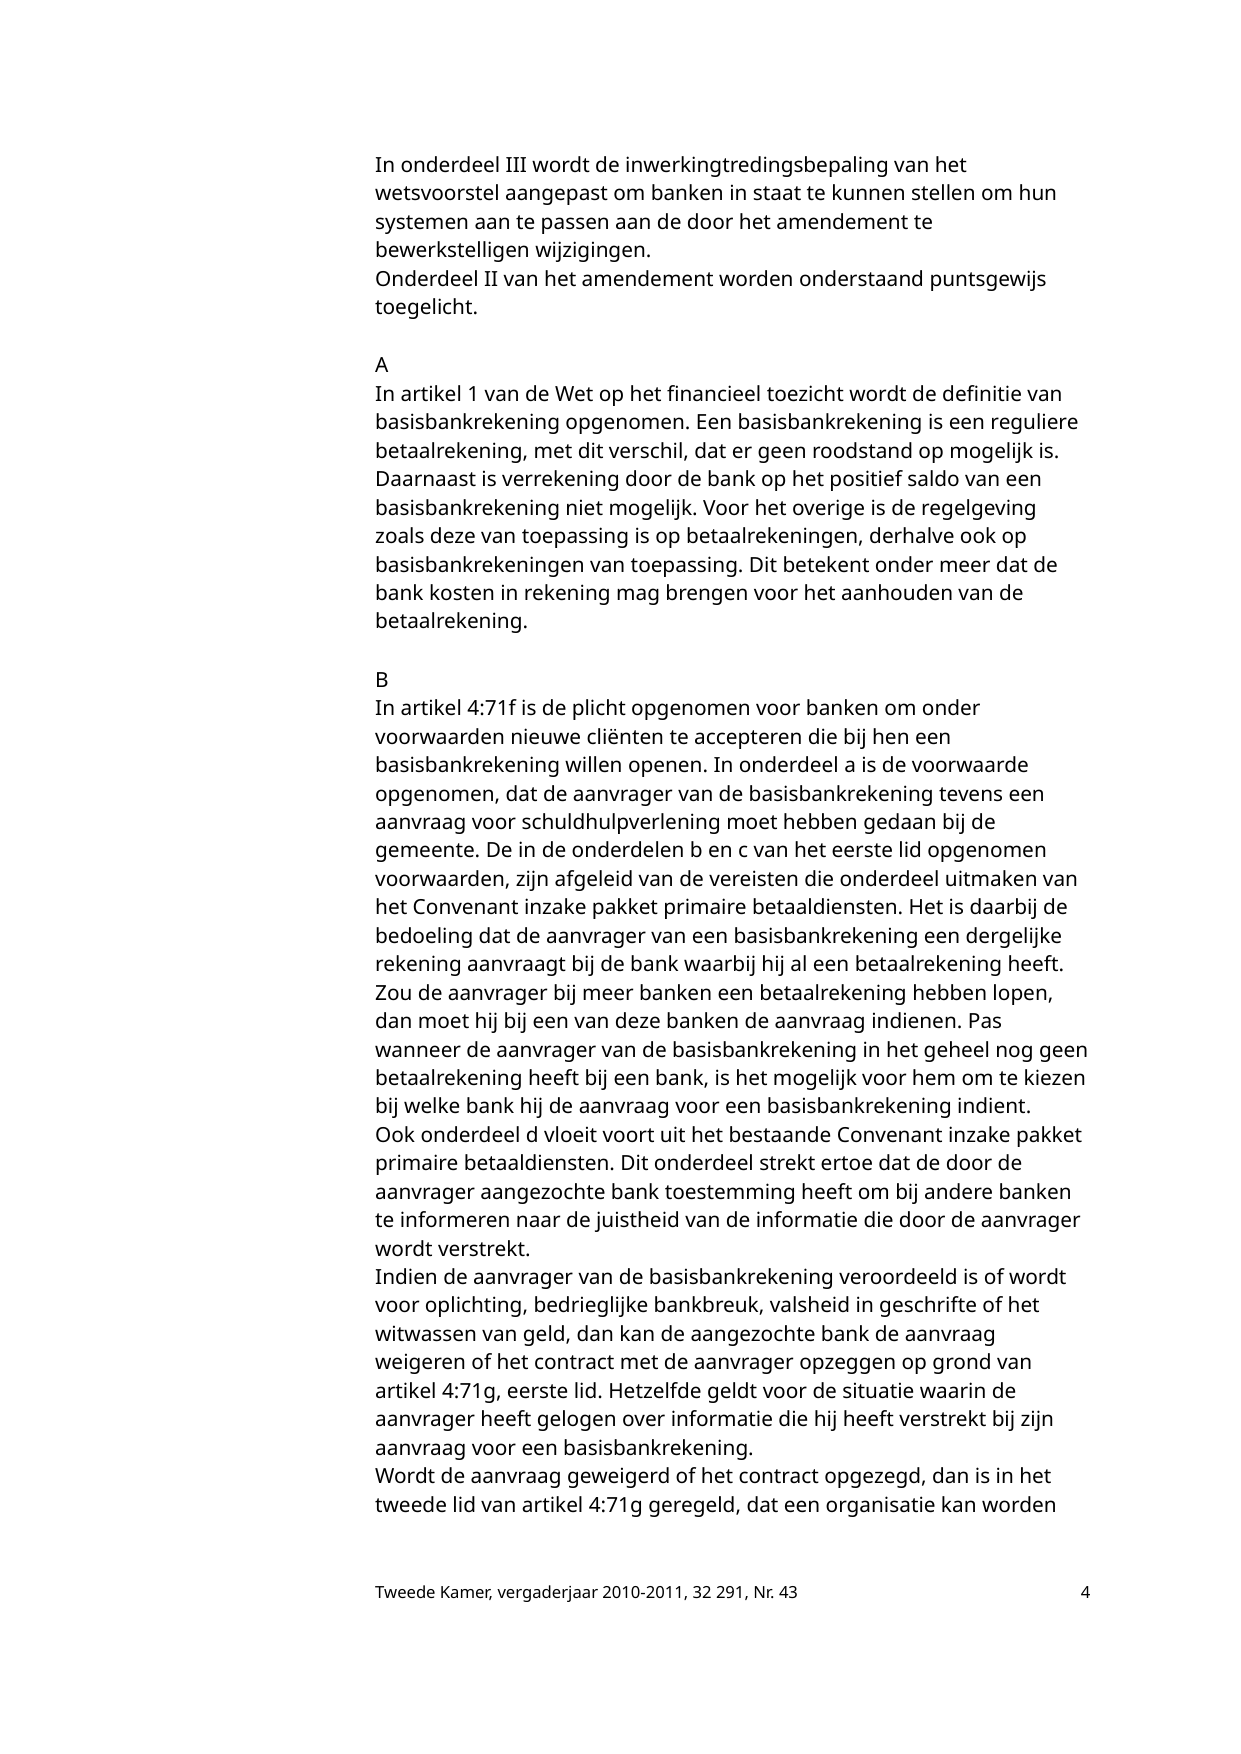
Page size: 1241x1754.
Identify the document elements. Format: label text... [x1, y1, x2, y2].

text A [375, 351, 1090, 379]
text In artikel 1 van de Wet op het financieel toezicht wordt de definitie van basisbankrekening opgenomen. Een basisbankrekening is een reguliere betaalrekening, met dit verschil, dat er geen roodstand op mogelijk is. Daarnaast is verrekening door de bank op het positief saldo van een basisbankrekening niet mogelijk. Voor het overige is de regelgeving zoals deze van toepassing is op betaalrekeningen, derhalve ook op basisbankrekeningen van toepassing. Dit betekent onder meer dat de bank kosten in rekening mag brengen voor het aanhouden van de betaalrekening. [375, 379, 1090, 635]
text Ook onderdeel d vloeit voort uit het bestaande Convenant inzake pakket primaire betaaldiensten. Dit onderdeel strekt ertoe dat de door de aanvrager aangezochte bank toestemming heeft om bij andere banken te informeren naar de juistheid van de informatie die door de aanvrager wordt verstrekt. [375, 1120, 1090, 1262]
text Indien de aanvrager van de basisbankrekening veroordeeld is of wordt voor oplichting, bedrieglijke bankbreuk, valsheid in geschrifte of het witwassen van geld, dan kan de aangezochte bank de aanvraag weigeren of het contract met de aanvrager opzeggen op grond van artikel 4:71g, eerste lid. Hetzelfde geldt voor de situatie waarin de aanvrager heeft gelogen over informatie die hij heeft verstrekt bij zijn aanvraag voor een basisbankrekening. [375, 1262, 1090, 1461]
text In artikel 4:71f is de plicht opgenomen voor banken om onder voorwaarden nieuwe cliënten te accepteren die bij hen een basisbankrekening willen openen. In onderdeel a is de voorwaarde opgenomen, dat de aanvrager van de basisbankrekening tevens een aanvraag voor schuldhulpverlening moet hebben gedaan bij de gemeente. De in de onderdelen b en c van het eerste lid opgenomen voorwaarden, zijn afgeleid van de vereisten die onderdeel uitmaken van het Convenant inzake pakket primaire betaaldiensten. Het is daarbij de bedoeling dat de aanvrager van een basisbankrekening een dergelijke rekening aanvraagt bij de bank waarbij hij al een betaalrekening heeft. Zou de aanvrager bij meer banken een betaalrekening hebben lopen, dan moet hij bij een van deze banken de aanvraag indienen. Pas wanneer de aanvrager van de basisbankrekening in het geheel nog geen betaalrekening heeft bij een bank, is het mogelijk voor hem om te kiezen bij welke bank hij de aanvraag voor een basisbankrekening indient. [375, 693, 1090, 1120]
text Wordt de aanvraag geweigerd of het contract opgezegd, dan is in het tweede lid van artikel 4:71g geregeld, dat een organisatie kan worden [375, 1461, 1090, 1518]
text In onderdeel III wordt de inwerkingtredingsbepaling van het wetsvoorstel aangepast om banken in staat te kunnen stellen om hun systemen aan te passen aan de door het amendement te bewerkstelligen wijzigingen. [375, 150, 1090, 264]
text B [375, 665, 1090, 693]
text Onderdeel II van het amendement worden onderstaand puntsgewijs toegelicht. [375, 264, 1090, 321]
